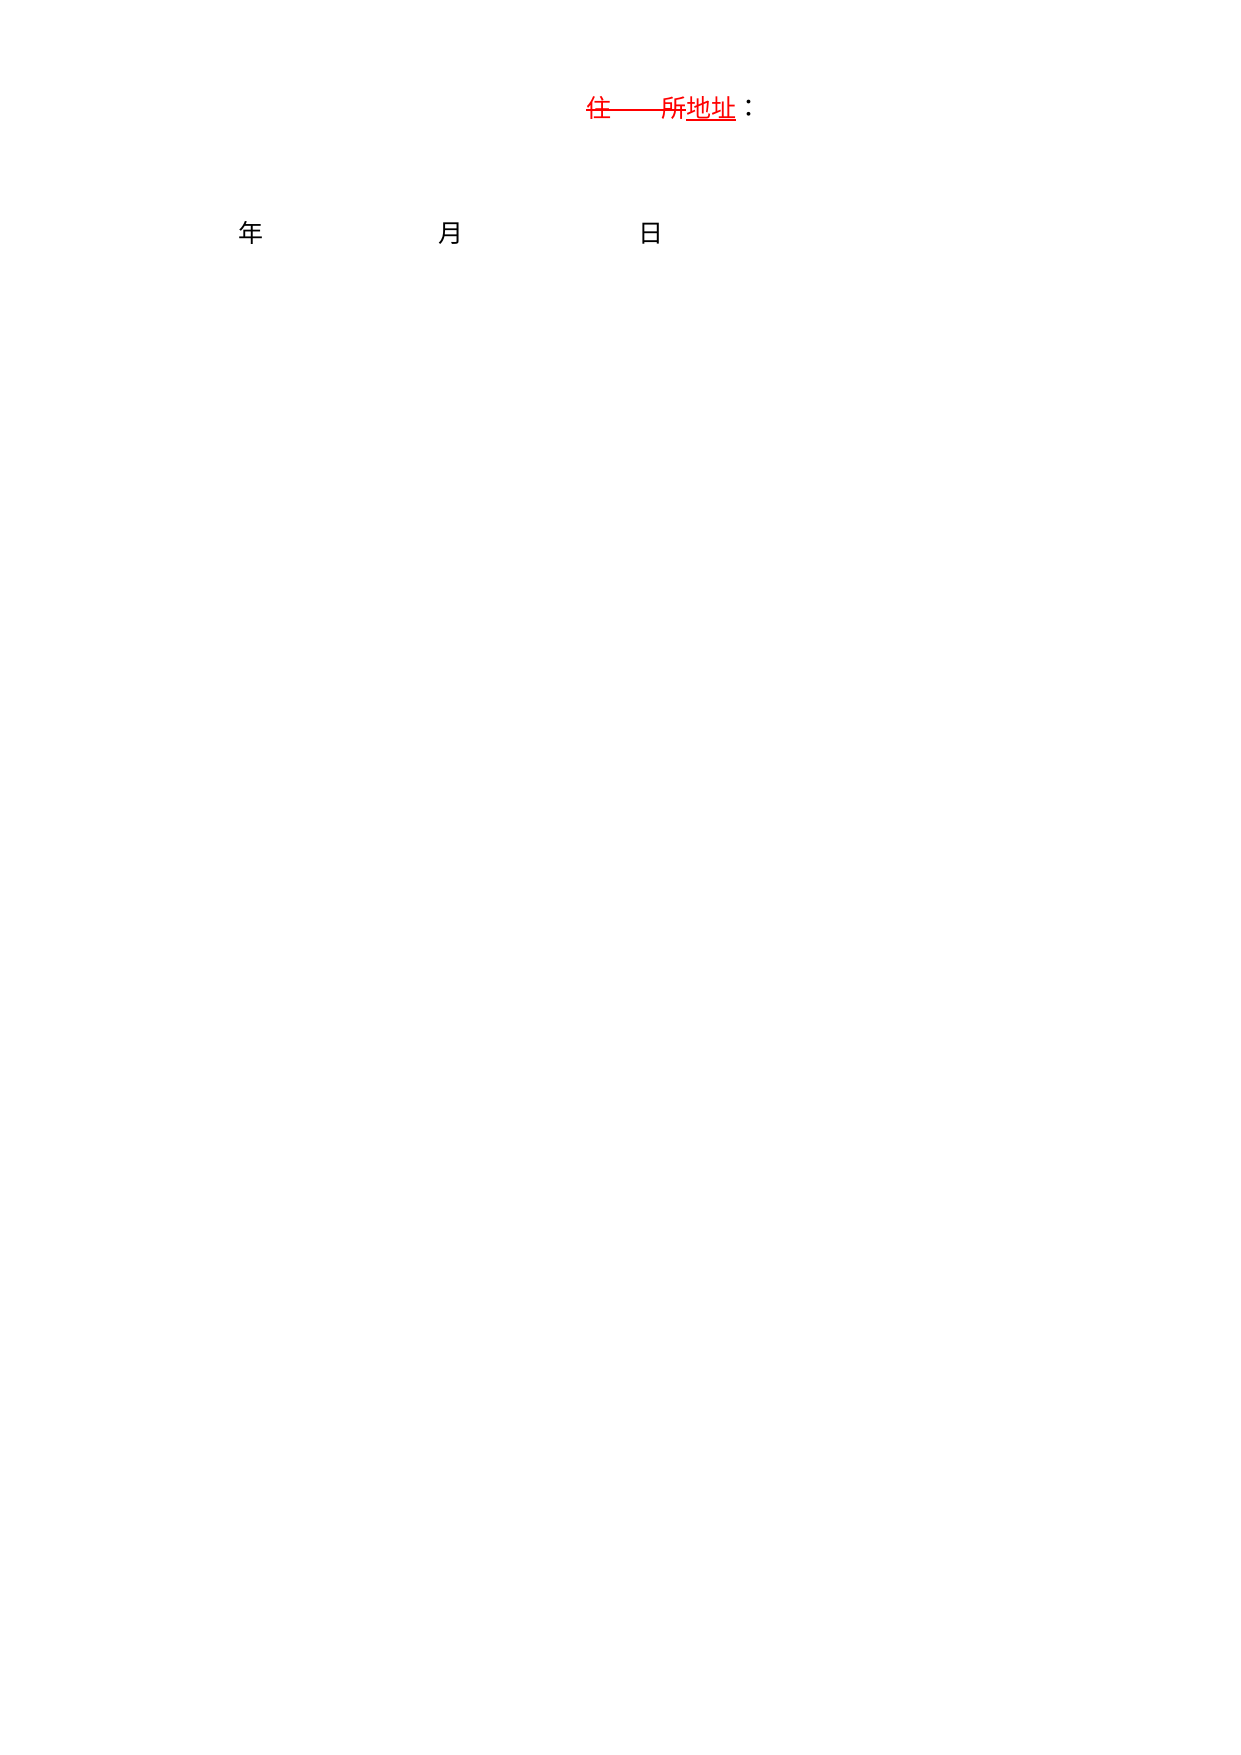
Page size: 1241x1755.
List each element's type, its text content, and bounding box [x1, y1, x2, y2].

text 年 月 日 [89, 189, 1152, 252]
text 住 所地址： [561, 64, 1152, 127]
